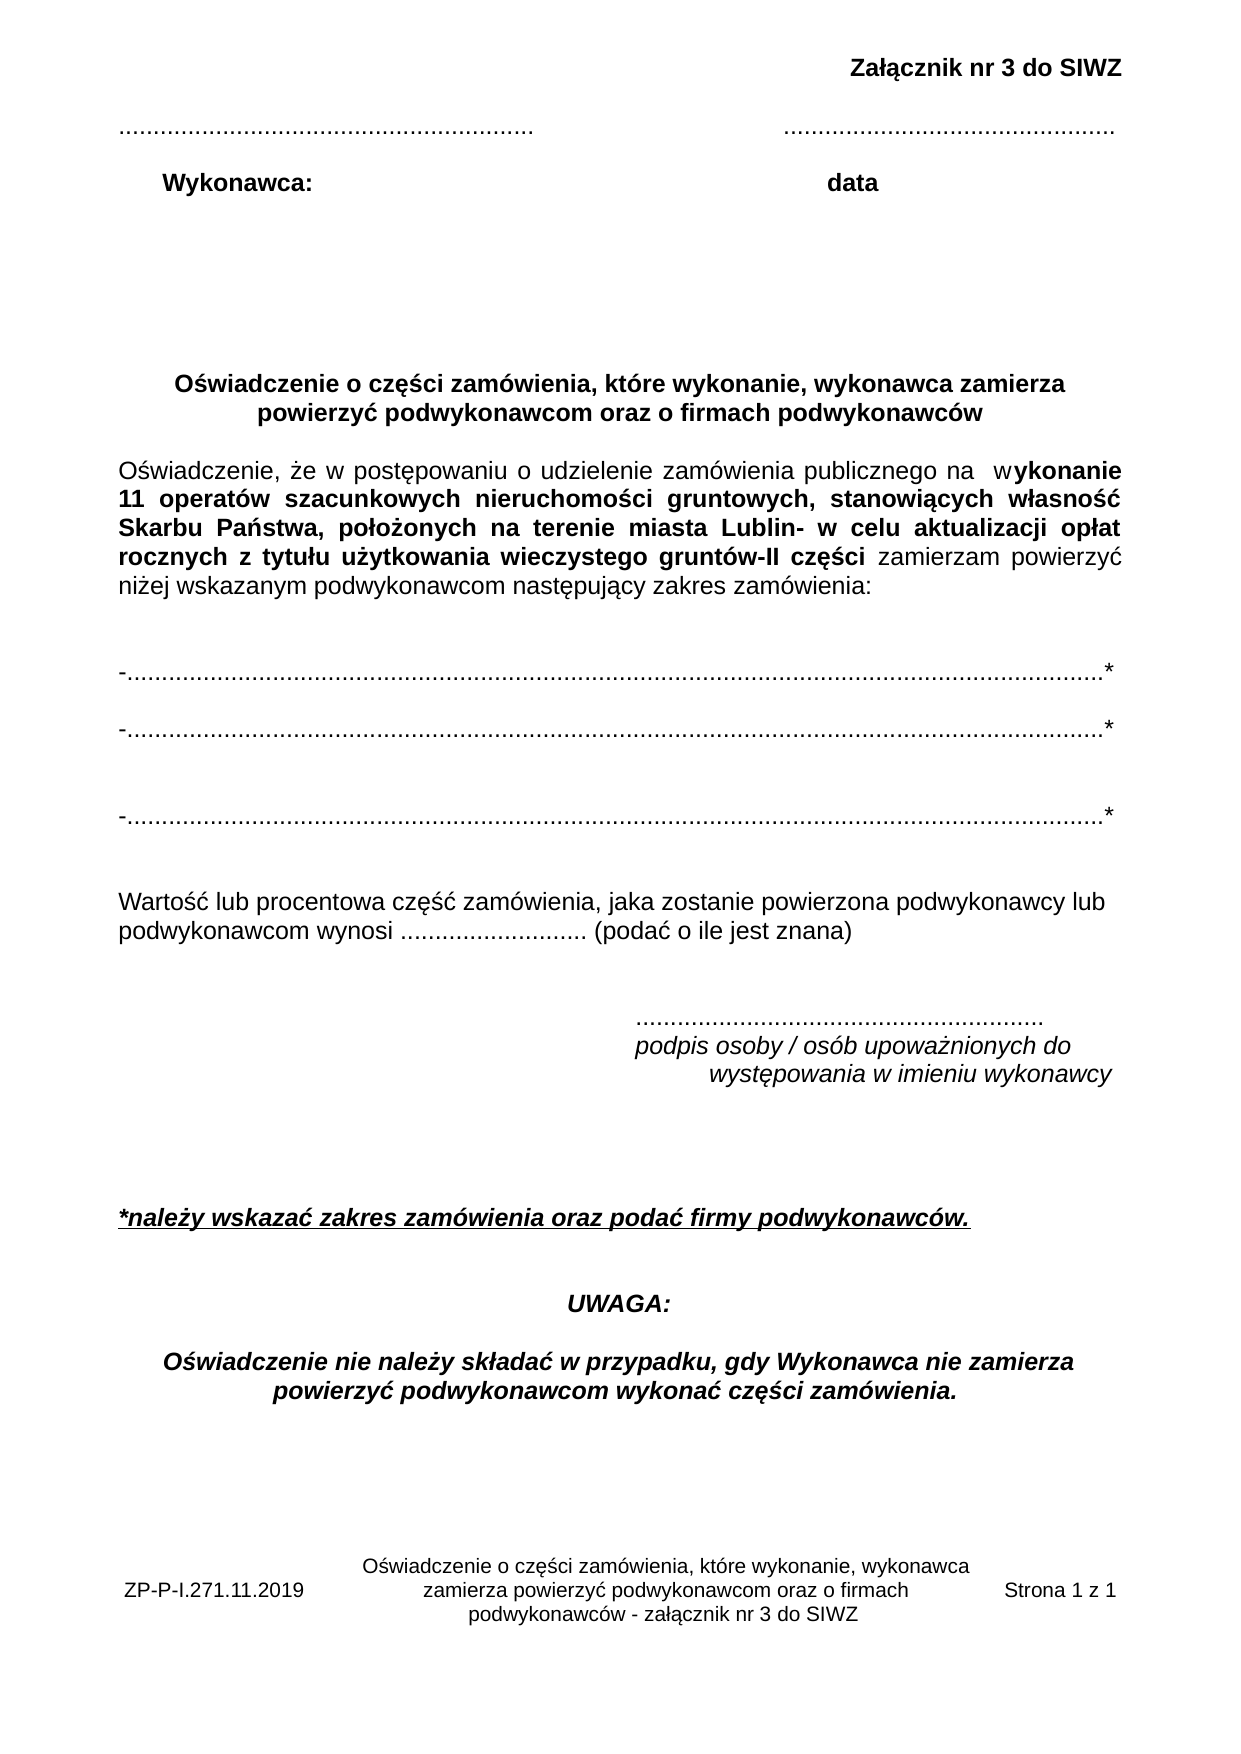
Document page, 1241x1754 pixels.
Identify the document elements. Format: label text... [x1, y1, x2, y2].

text Wykonawca: data [118, 168, 1122, 226]
text -.............................................................................................................................................* [118, 801, 1122, 829]
text Oświadczenie, że w postępowaniu o udzielenie zamówienia publicznego na wykonanie 11 operatów szacunkowych nieruchomości gruntowych, stanowiących własność Skarbu Państwa, położonych na terenie miasta Lublin- w celu aktualizacji opłat rocznych z tytułu użytkowania wieczystego gruntów-II części zamierzam powierzyć niżej wskazanym podwykonawcom następujący zakres zamówienia: [118, 456, 1122, 599]
text *należy wskazać zakres zamówienia oraz podać firmy podwykonawców. [118, 1203, 1122, 1232]
text podpis osoby / osób upoważnionych do występowania w imieniu wykonawcy [118, 1031, 1122, 1088]
text -.............................................................................................................................................* [118, 657, 1122, 686]
text UWAGA: [118, 1289, 1122, 1318]
text ........................................................... [118, 1002, 1122, 1031]
text Załącznik nr 3 do SIWZ [118, 53, 1122, 82]
text Oświadczenie nie należy składać w przypadku, gdy Wykonawca nie zamierza powierzyć podwykonawcom wykonać części zamówienia. [118, 1347, 1122, 1404]
text Wartość lub procentowa część zamówienia, jaka zostanie powierzona podwykonawcy lub podwykonawcom wynosi ........................... (podać o ile jest znana) [118, 887, 1122, 944]
text Oświadczenie o części zamówienia, które wykonanie, wykonawca zamierza powierzyć podwykonawcom oraz o firmach podwykonawców [118, 369, 1122, 427]
text -.............................................................................................................................................* [118, 714, 1122, 743]
text ............................................................ ................................................ [118, 111, 1122, 168]
